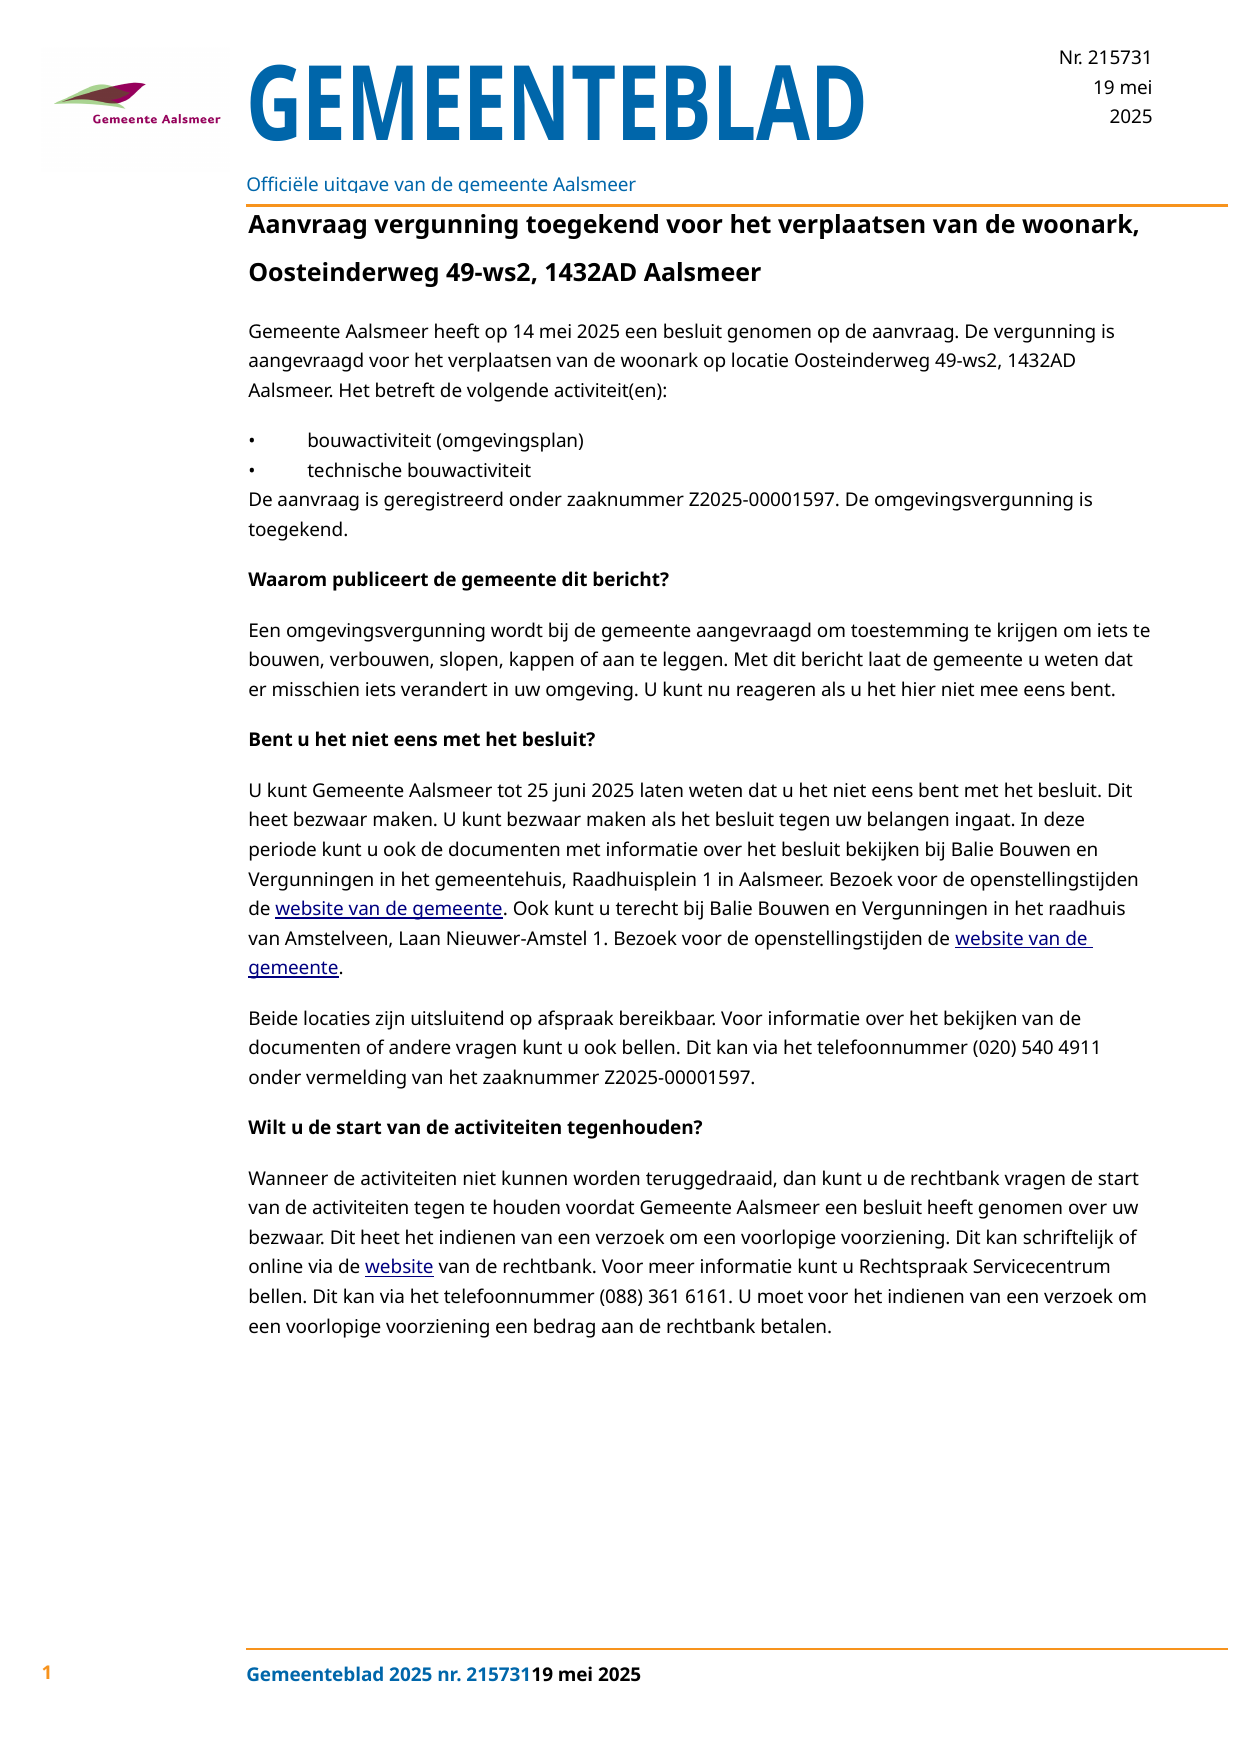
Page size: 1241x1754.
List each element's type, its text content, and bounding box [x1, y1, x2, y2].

text Aanvraag vergunning toegekend voor het verplaatsen van de woonark, Oosteinderweg 49-ws2, 1432AD Aalsmeer [248, 207, 1152, 288]
text Een omgevingsvergunning wordt bij de gemeente aangevraagd om toestemming te krijgen om iets te bouwen, verbouwen, slopen, kappen of aan te leggen. Met dit bericht laat de gemeente u weten dat er misschien iets verandert in uw omgeving. U kunt nu reageren als u het hier niet mee eens bent. [248, 617, 1152, 702]
text Gemeente Aalsmeer heeft op 14 mei 2025 een besluit genomen op de aanvraag. De vergunning is aangevraagd voor het verplaatsen van de woonark op locatie Oosteinderweg 49-ws2, 1432AD Aalsmeer. Het betreft de volgende activiteit(en): [248, 318, 1152, 403]
picture [41, 47, 231, 172]
list bouwactiviteit (omgevingsplan) [248, 427, 1152, 453]
text Wanneer de activiteiten niet kunnen worden teruggedraaid, dan kunt u de rechtbank vragen de start van de activiteiten tegen te houden voordat Gemeente Aalsmeer een besluit heeft genomen over uw bezwaar. Dit heet het indienen van een verzoek om een voorlopige voorziening. Dit kan schriftelijk of online via de website van de rechtbank. Voor meer informatie kunt u Rechtspraak Servicecentrum bellen. Dit kan via het telefoonnummer (088) 361 6161. U moet voor het indienen van een verzoek om een voorlopige voorziening een bedrag aan de rechtbank betalen. [248, 1165, 1152, 1339]
text Beide locaties zijn uitsluitend op afspraak bereikbaar. Voor informatie over het bekijken van de documenten of andere vragen kunt u ook bellen. Dit kan via het telefoonnummer (020) 540 4911 onder vermelding van het zaaknummer Z2025-00001597. [248, 1005, 1152, 1090]
text Wilt u de start van de activiteiten tegenhouden? [248, 1114, 1152, 1140]
list technische bouwactiviteit [248, 457, 1152, 483]
text Bent u het niet eens met het besluit? [248, 727, 1152, 752]
text U kunt Gemeente Aalsmeer tot 25 juni 2025 laten weten dat u het niet eens bent met het besluit. Dit heet bezwaar maken. U kunt bezwaar maken als het besluit tegen uw belangen ingaat. In deze periode kunt u ook de documenten met informatie over het besluit bekijken bij Balie Bouwen en Vergunningen in het gemeentehuis, Raadhuisplein 1 in Aalsmeer. Bezoek voor de openstellingstijden de website van de gemeente. Ook kunt u terecht bij Balie Bouwen en Vergunningen in het raadhuis van Amstelveen, Laan Nieuwer-Amstel 1. Bezoek voor de openstellingstijden de website van de gemeente. [248, 777, 1152, 980]
text Waarom publiceert de gemeente dit bericht? [248, 567, 1152, 592]
text De aanvraag is geregistreerd onder zaaknummer Z2025-00001597. De omgevingsvergunning is toegekend. [248, 487, 1152, 542]
